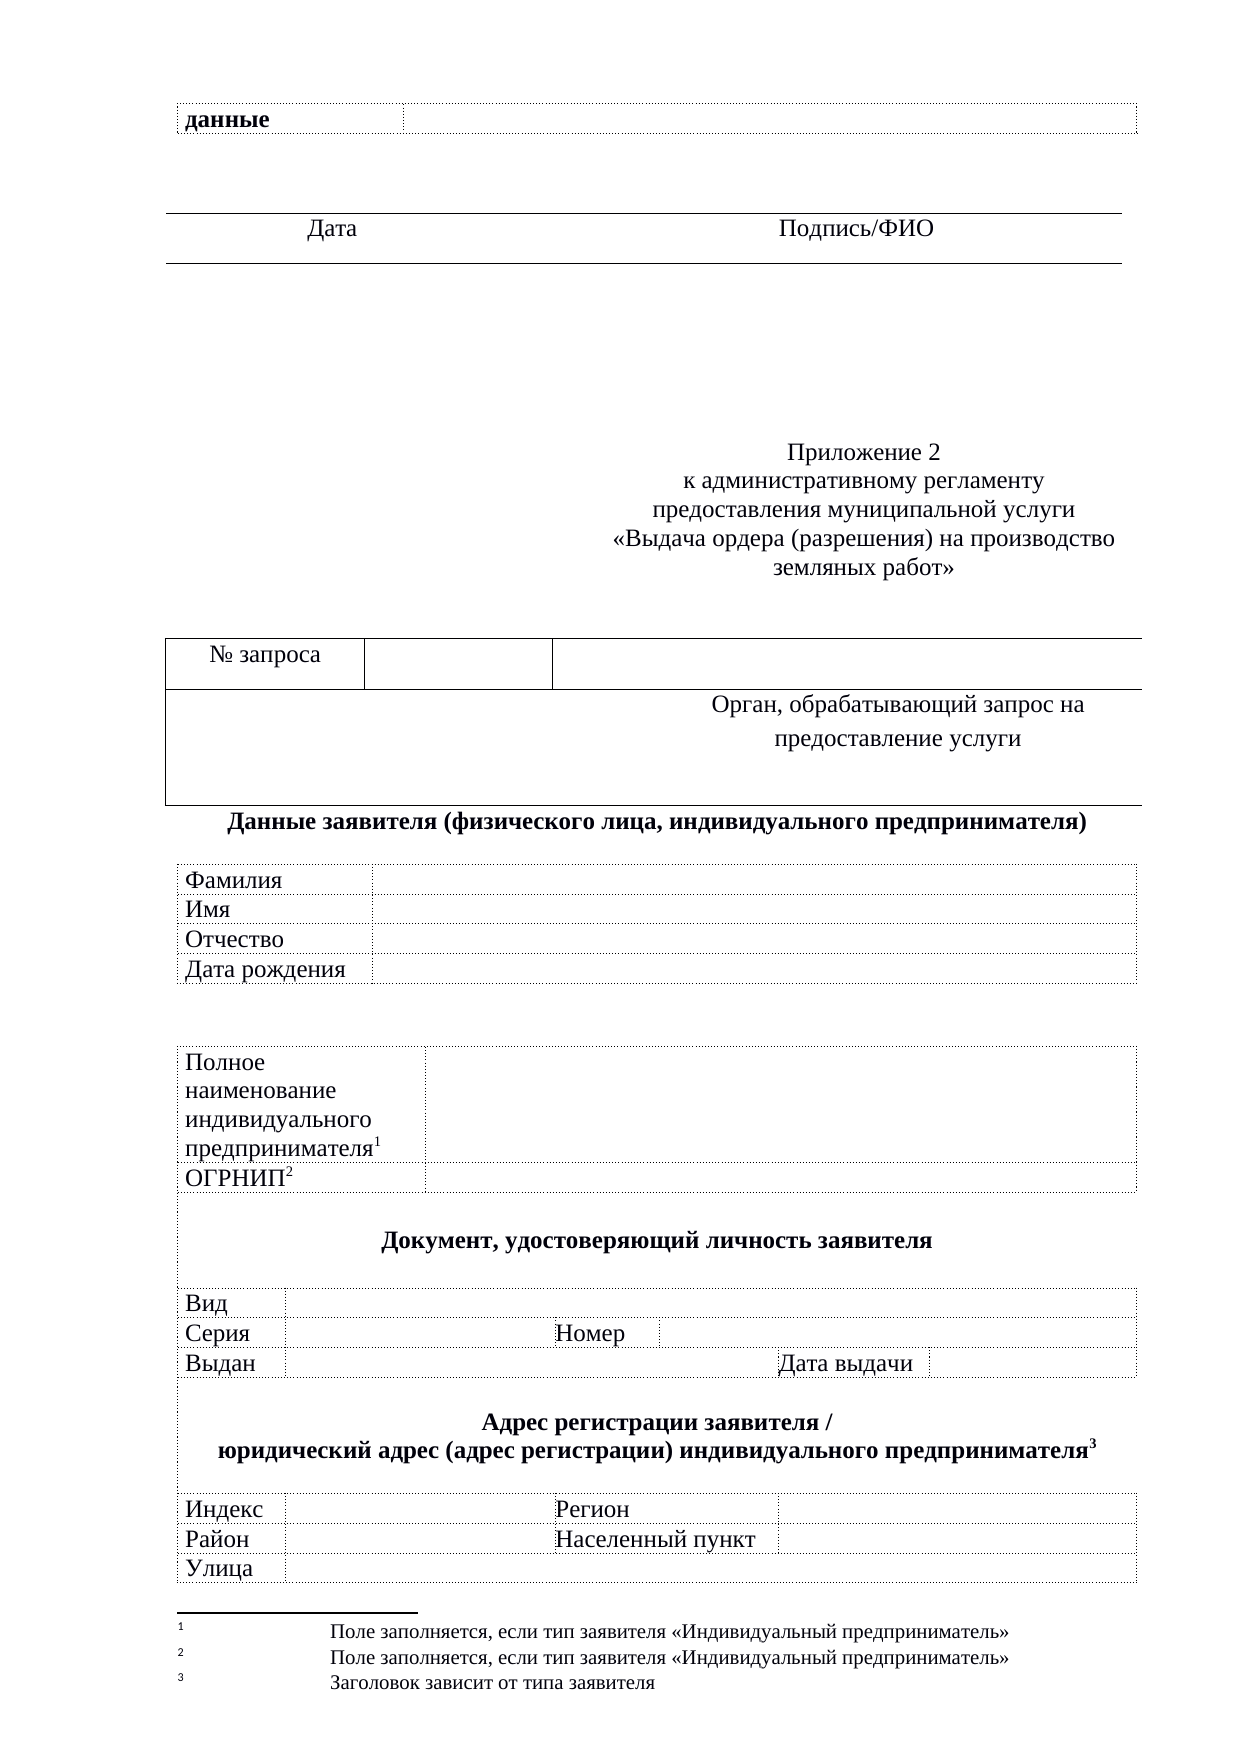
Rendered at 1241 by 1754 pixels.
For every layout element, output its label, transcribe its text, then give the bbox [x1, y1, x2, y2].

table_cell [286, 1493, 555, 1523]
table_cell Вид [177, 1288, 286, 1317]
table_cell [286, 1523, 555, 1552]
table_cell [286, 1288, 1137, 1317]
table_cell Выдан [177, 1347, 286, 1377]
table_cell Улица [177, 1553, 286, 1582]
table_cell [373, 864, 1137, 893]
table_cell Серия [177, 1317, 286, 1347]
table_cell [286, 1553, 1137, 1582]
table_cell ОГРНИП [177, 1162, 425, 1192]
subtitle земляных работ» [591, 552, 1137, 580]
table_cell [778, 1493, 1137, 1523]
table_cell Орган, обрабатывающий запрос на предоставление услуги [654, 690, 1142, 805]
table_cell [166, 690, 364, 805]
table_cell Отчество [177, 923, 373, 953]
subtitle «Выдача ордера (разрешения) на производство [591, 523, 1137, 552]
table_cell [498, 214, 590, 263]
table_cell [364, 690, 552, 805]
table_cell [286, 1347, 778, 1377]
table_cell Фамилия [177, 864, 373, 893]
table_cell Адрес регистрации заявителя / юридический адрес (адрес регистрации) индивидуального предпринимателя [177, 1377, 1137, 1493]
table_cell Дата [166, 214, 498, 263]
table_cell [553, 690, 654, 805]
table_header [590, 163, 1122, 212]
table_cell Район [177, 1523, 286, 1552]
table_cell [373, 953, 1137, 983]
table_cell [929, 1347, 1137, 1377]
table_cell данные [177, 103, 404, 133]
table_cell Населенный пункт [555, 1523, 778, 1552]
table_header № запроса [166, 639, 364, 688]
table_header [365, 639, 552, 688]
table_cell [373, 894, 1137, 923]
table_header [425, 1046, 1137, 1162]
table_header [498, 163, 590, 212]
table_cell Регион [555, 1493, 778, 1523]
table_cell [404, 103, 1137, 133]
table_header [553, 639, 654, 688]
table_cell [286, 1317, 555, 1347]
table_cell Документ, удостоверяющий личность заявителя [177, 1192, 1137, 1287]
table_cell [425, 1162, 1137, 1192]
text к административному регламенту [591, 465, 1137, 494]
table_header Полное наименование индивидуального предпринимателя [177, 1046, 425, 1162]
table_cell [660, 1317, 1137, 1347]
subtitle Приложение 2 [591, 437, 1137, 465]
text предоставления муниципальной услуги [591, 494, 1137, 523]
table_cell Номер [555, 1317, 659, 1347]
table_header [654, 639, 1142, 688]
table_cell Имя [177, 894, 373, 923]
table_cell [373, 923, 1137, 953]
table_cell Подпись/ФИО [590, 214, 1122, 263]
table_header [166, 163, 498, 212]
table_cell [778, 1523, 1137, 1552]
table_cell Индекс [177, 1493, 286, 1523]
table_header Данные заявителя (физического лица, индивидуального предпринимателя) [177, 806, 1137, 864]
table_cell Дата рождения [177, 953, 373, 983]
table_cell Дата выдачи [778, 1347, 929, 1377]
